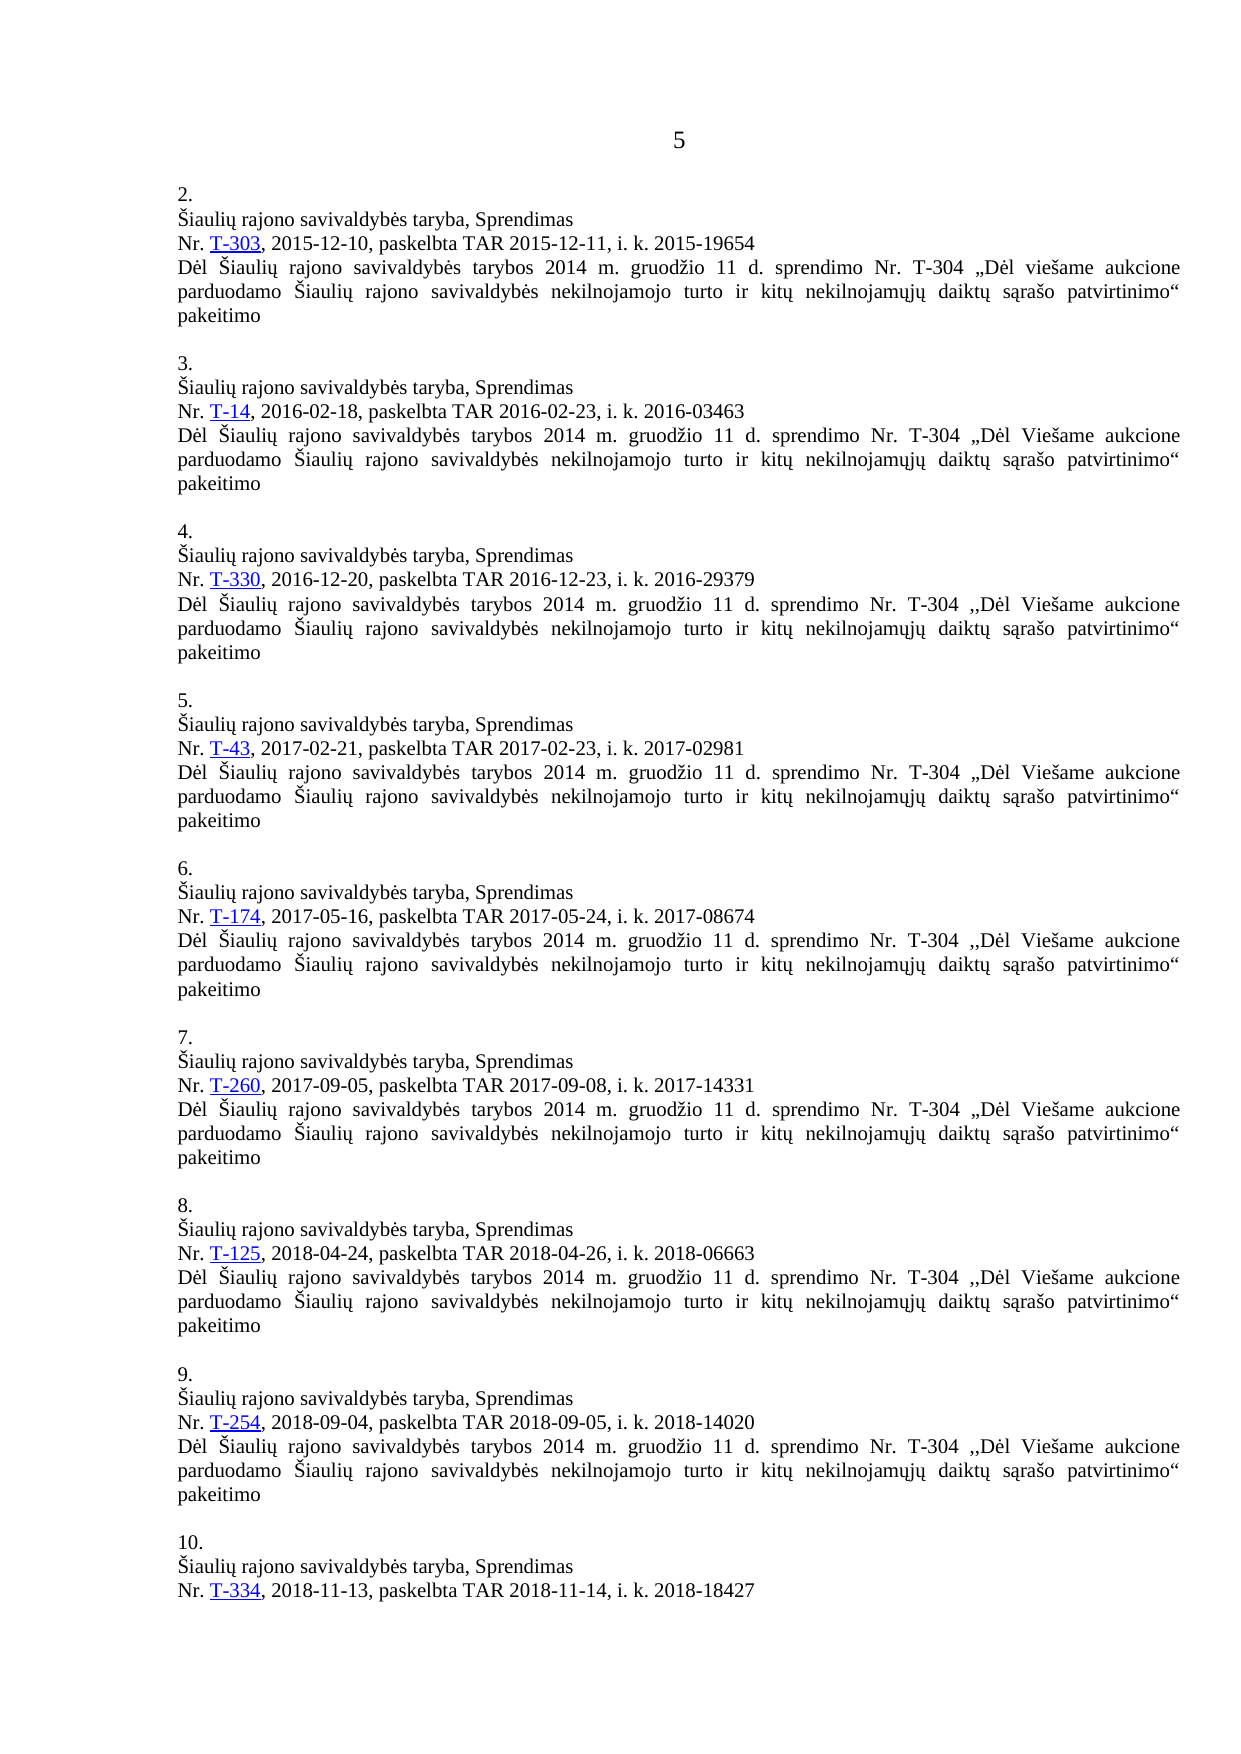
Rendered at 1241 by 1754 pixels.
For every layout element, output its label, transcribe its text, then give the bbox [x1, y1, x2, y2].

text Nr. T-14, 2016-02-18, paskelbta TAR 2016-02-23, i. k. 2016-03463 [177, 399, 1181, 423]
text Dėl Šiaulių rajono savivaldybės tarybos 2014 m. gruodžio 11 d. sprendimo Nr. T-304 „Dėl viešame aukcione parduodamo Šiaulių rajono savivaldybės nekilnojamojo turto ir kitų nekilnojamųjų daiktų sąrašo patvirtinimo“ pakeitimo [177, 254, 1181, 327]
text Šiaulių rajono savivaldybės taryba, Sprendimas [177, 880, 1181, 904]
text 6. [177, 856, 1181, 880]
text 10. [177, 1530, 1181, 1554]
text Nr. T-254, 2018-09-04, paskelbta TAR 2018-09-05, i. k. 2018-14020 [177, 1409, 1181, 1434]
text Nr. T-330, 2016-12-20, paskelbta TAR 2016-12-23, i. k. 2016-29379 [177, 567, 1181, 591]
text Šiaulių rajono savivaldybės taryba, Sprendimas [177, 543, 1181, 567]
text Dėl Šiaulių rajono savivaldybės tarybos 2014 m. gruodžio 11 d. sprendimo Nr. T-304 „Dėl Viešame aukcione parduodamo Šiaulių rajono savivaldybės nekilnojamojo turto ir kitų nekilnojamųjų daiktų sąrašo patvirtinimo“ pakeitimo [177, 1097, 1181, 1169]
text Šiaulių rajono savivaldybės taryba, Sprendimas [177, 712, 1181, 736]
text Nr. T-43, 2017-02-21, paskelbta TAR 2017-02-23, i. k. 2017-02981 [177, 736, 1181, 760]
text Šiaulių rajono savivaldybės taryba, Sprendimas [177, 1386, 1181, 1409]
text Šiaulių rajono savivaldybės taryba, Sprendimas [177, 1217, 1181, 1241]
text 3. [177, 351, 1181, 375]
text 4. [177, 519, 1181, 543]
text 8. [177, 1193, 1181, 1217]
text 5. [177, 688, 1181, 712]
text Šiaulių rajono savivaldybės taryba, Sprendimas [177, 1049, 1181, 1073]
text Dėl Šiaulių rajono savivaldybės tarybos 2014 m. gruodžio 11 d. sprendimo Nr. T-304 ,,Dėl Viešame aukcione parduodamo Šiaulių rajono savivaldybės nekilnojamojo turto ir kitų nekilnojamųjų daiktų sąrašo patvirtinimo“ pakeitimo [177, 1434, 1181, 1506]
text Nr. T-174, 2017-05-16, paskelbta TAR 2017-05-24, i. k. 2017-08674 [177, 904, 1181, 928]
text Nr. T-125, 2018-04-24, paskelbta TAR 2018-04-26, i. k. 2018-06663 [177, 1241, 1181, 1265]
text 2. [177, 182, 1181, 206]
text Nr. T-334, 2018-11-13, paskelbta TAR 2018-11-14, i. k. 2018-18427 [177, 1578, 1181, 1602]
text Dėl Šiaulių rajono savivaldybės tarybos 2014 m. gruodžio 11 d. sprendimo Nr. T-304 ,,Dėl Viešame aukcione parduodamo Šiaulių rajono savivaldybės nekilnojamojo turto ir kitų nekilnojamųjų daiktų sąrašo patvirtinimo“ pakeitimo [177, 591, 1181, 664]
text Šiaulių rajono savivaldybės taryba, Sprendimas [177, 1554, 1181, 1578]
text Dėl Šiaulių rajono savivaldybės tarybos 2014 m. gruodžio 11 d. sprendimo Nr. T-304 ,,Dėl Viešame aukcione parduodamo Šiaulių rajono savivaldybės nekilnojamojo turto ir kitų nekilnojamųjų daiktų sąrašo patvirtinimo“ pakeitimo [177, 928, 1181, 1001]
text Šiaulių rajono savivaldybės taryba, Sprendimas [177, 375, 1181, 399]
text Dėl Šiaulių rajono savivaldybės tarybos 2014 m. gruodžio 11 d. sprendimo Nr. T-304 ,,Dėl Viešame aukcione parduodamo Šiaulių rajono savivaldybės nekilnojamojo turto ir kitų nekilnojamųjų daiktų sąrašo patvirtinimo“ pakeitimo [177, 1265, 1181, 1337]
text Dėl Šiaulių rajono savivaldybės tarybos 2014 m. gruodžio 11 d. sprendimo Nr. T-304 „Dėl Viešame aukcione parduodamo Šiaulių rajono savivaldybės nekilnojamojo turto ir kitų nekilnojamųjų daiktų sąrašo patvirtinimo“ pakeitimo [177, 760, 1181, 832]
text Nr. T-303, 2015-12-10, paskelbta TAR 2015-12-11, i. k. 2015-19654 [177, 231, 1181, 254]
text 9. [177, 1361, 1181, 1386]
text Dėl Šiaulių rajono savivaldybės tarybos 2014 m. gruodžio 11 d. sprendimo Nr. T-304 „Dėl Viešame aukcione parduodamo Šiaulių rajono savivaldybės nekilnojamojo turto ir kitų nekilnojamųjų daiktų sąrašo patvirtinimo“ pakeitimo [177, 423, 1181, 495]
text Nr. T-260, 2017-09-05, paskelbta TAR 2017-09-08, i. k. 2017-14331 [177, 1073, 1181, 1097]
text 7. [177, 1024, 1181, 1049]
text Šiaulių rajono savivaldybės taryba, Sprendimas [177, 206, 1181, 231]
